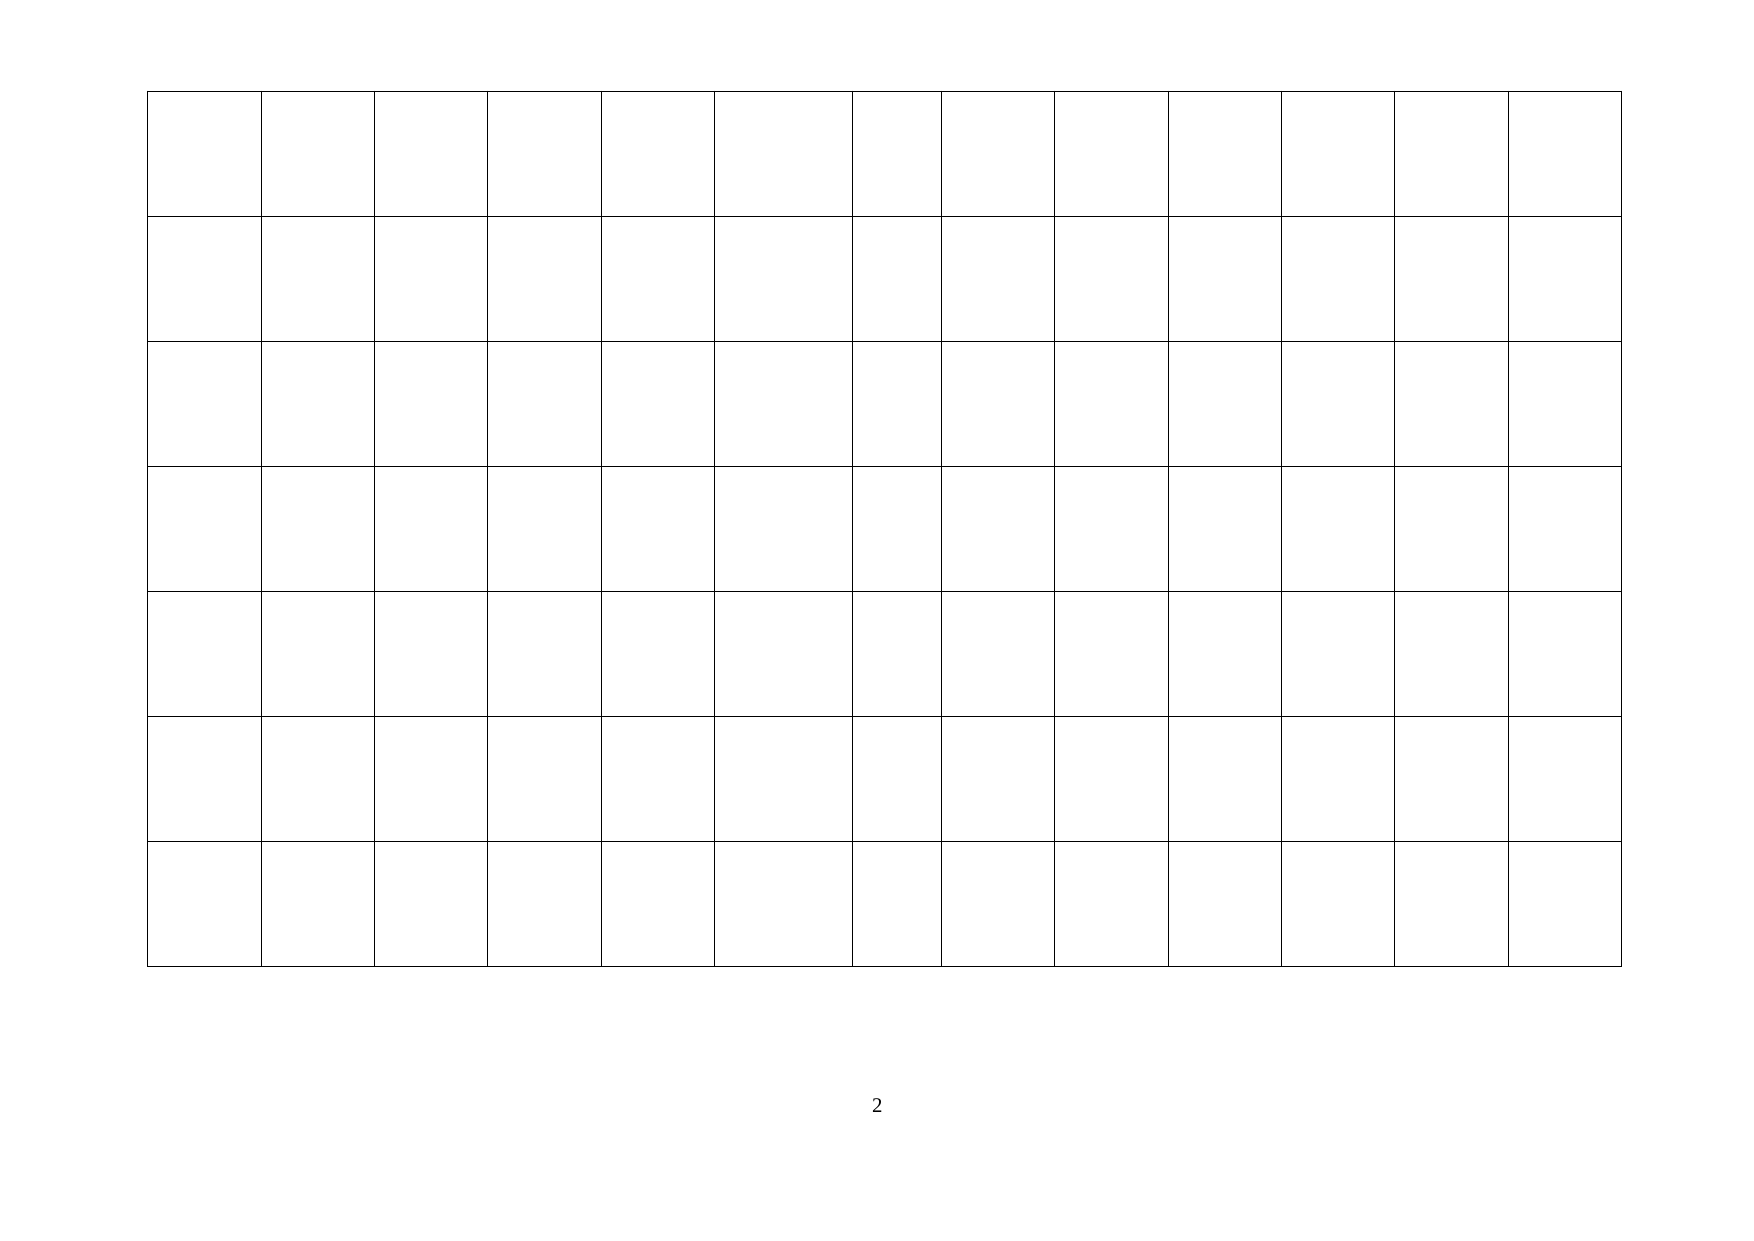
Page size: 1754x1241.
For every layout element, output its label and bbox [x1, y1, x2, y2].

table_cell [942, 467, 1054, 591]
table_cell [1509, 842, 1621, 966]
table_cell [1395, 717, 1508, 841]
table_cell [375, 467, 487, 591]
table_cell [1509, 592, 1621, 716]
table_cell [1282, 92, 1394, 216]
table_cell [148, 92, 261, 216]
table_cell [1509, 92, 1621, 216]
table_cell [942, 92, 1054, 216]
table_cell [1395, 342, 1508, 466]
table_cell [262, 467, 374, 591]
table_cell [853, 92, 941, 216]
table_cell [942, 592, 1054, 716]
table_cell [1509, 342, 1621, 466]
table_cell [715, 592, 852, 716]
table_cell [602, 842, 714, 966]
table_cell [488, 342, 601, 466]
table_cell [488, 717, 601, 841]
table_cell [942, 342, 1054, 466]
table_cell [853, 592, 941, 716]
table_cell [1169, 342, 1281, 466]
table_cell [602, 342, 714, 466]
table_cell [1055, 92, 1168, 216]
table_cell [375, 92, 487, 216]
table_cell [1282, 342, 1394, 466]
table_cell [942, 717, 1054, 841]
table_cell [262, 217, 374, 341]
table_cell [853, 467, 941, 591]
table_cell [1169, 717, 1281, 841]
table_cell [1055, 842, 1168, 966]
table_cell [262, 592, 374, 716]
table_cell [375, 342, 487, 466]
table_cell [1395, 592, 1508, 716]
table_cell [148, 717, 261, 841]
table_cell [1509, 717, 1621, 841]
table_cell [1055, 342, 1168, 466]
table_cell [1169, 217, 1281, 341]
table_cell [375, 717, 487, 841]
table_cell [148, 467, 261, 591]
table_cell [602, 592, 714, 716]
table_cell [1509, 217, 1621, 341]
table_cell [715, 342, 852, 466]
table_cell [262, 717, 374, 841]
table_cell [1055, 717, 1168, 841]
table_cell [853, 217, 941, 341]
table_cell [488, 592, 601, 716]
table_cell [715, 92, 852, 216]
table_cell [1055, 592, 1168, 716]
table_cell [602, 717, 714, 841]
table_cell [853, 342, 941, 466]
table_cell [488, 92, 601, 216]
table_cell [853, 842, 941, 966]
table_cell [1169, 92, 1281, 216]
table_cell [1169, 467, 1281, 591]
table_cell [1509, 467, 1621, 591]
table_cell [1055, 467, 1168, 591]
table_cell [1282, 592, 1394, 716]
table_cell [1395, 467, 1508, 591]
table_cell [375, 842, 487, 966]
table_cell [1395, 842, 1508, 966]
table_cell [1282, 467, 1394, 591]
table_cell [1395, 92, 1508, 216]
table_cell [602, 467, 714, 591]
table_cell [1282, 842, 1394, 966]
table_cell [262, 92, 374, 216]
table_cell [262, 342, 374, 466]
table_cell [1169, 592, 1281, 716]
table_cell [148, 842, 261, 966]
table_cell [1282, 217, 1394, 341]
table_cell [375, 592, 487, 716]
table_cell [1395, 217, 1508, 341]
table_cell [262, 842, 374, 966]
table_cell [148, 342, 261, 466]
table_cell [148, 217, 261, 341]
table_cell [602, 92, 714, 216]
table_cell [1055, 217, 1168, 341]
table_cell [1169, 842, 1281, 966]
table_cell [1282, 717, 1394, 841]
table_cell [602, 217, 714, 341]
table_cell [942, 842, 1054, 966]
table_cell [853, 717, 941, 841]
table_cell [488, 467, 601, 591]
table_cell [942, 217, 1054, 341]
table_cell [488, 842, 601, 966]
table_cell [715, 842, 852, 966]
table_cell [715, 717, 852, 841]
table_cell [375, 217, 487, 341]
table_cell [715, 467, 852, 591]
table_cell [715, 217, 852, 341]
table_cell [148, 592, 261, 716]
table_cell [488, 217, 601, 341]
